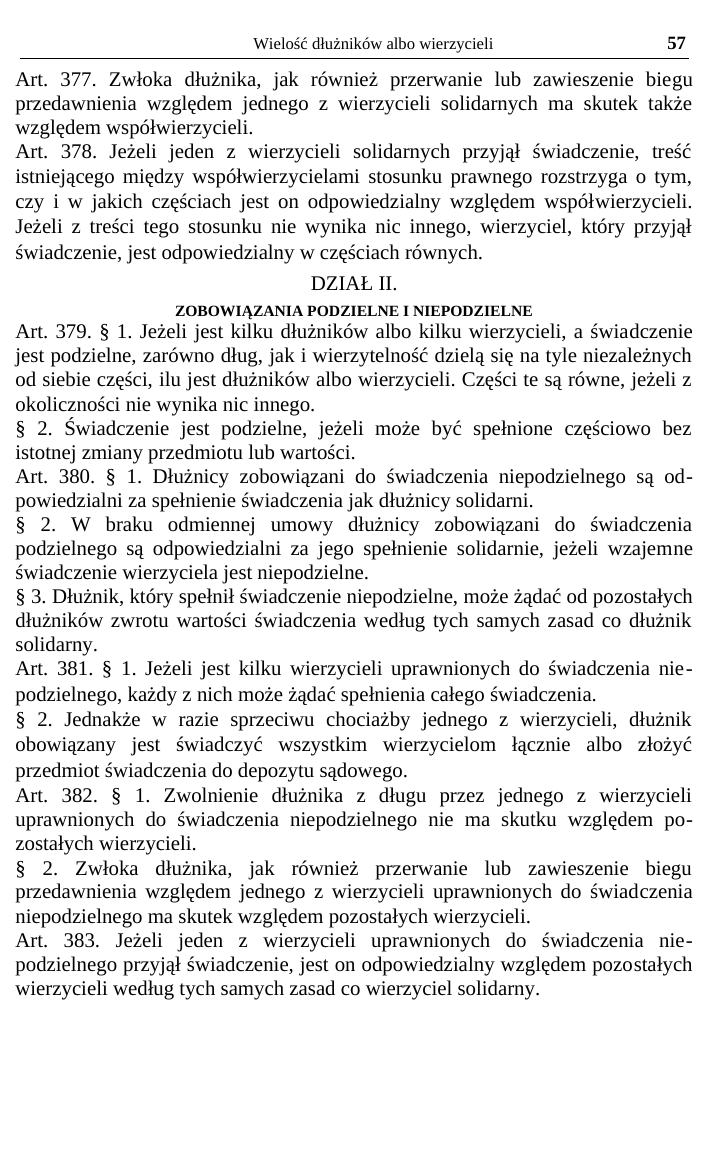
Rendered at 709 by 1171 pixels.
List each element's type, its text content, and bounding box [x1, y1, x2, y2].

text ZOBOWIĄZANIA PODZIELNE I NIEPODZIELNE [15, 301, 693, 319]
text Art. 378. Jeżeli jeden z wierzycieli solidarnych przyjął świadczenie, treść istniejącego między współwierzycielami stosunku prawnego rozstrzyga o tym, czy i w jakich częściach jest on odpowiedzialny względem współ­wierzycieli. Jeżeli z treści tego stosunku nie wynika nic innego, wierzyciel, który przyjął świadczenie, jest odpowiedzialny w częściach równych. [15, 139, 693, 264]
text Art. 383. Jeżeli jeden z wierzycieli uprawnionych do świadczenia nie­podzielnego przyjął świadczenie, jest on odpowiedzialny względem pozo­stałych wierzycieli według tych samych zasad co wierzyciel solidarny. [15, 928, 693, 1000]
text 57 [667, 32, 692, 54]
text Wielość dłużników albo wierzycieli [15, 34, 493, 53]
text § 2. Zwłoka dłużnika, jak również przerwanie lub zawieszenie biegu przedawnienia względem jednego z wierzycieli uprawnionych do świad­czenia niepodzielnego ma skutek względem pozostałych wierzycieli. [15, 855, 693, 928]
text Art. 380. § 1. Dłużnicy zobowiązani do świadczenia niepodzielnego są od­powiedzialni za spełnienie świadczenia jak dłużnicy solidarni. [15, 464, 693, 512]
text § 2. Świadczenie jest podzielne, jeżeli może być spełnione częściowo bez istotnej zmiany przedmiotu lub wartości. [15, 416, 693, 464]
text Art. 379. § 1. Jeżeli jest kilku dłużników albo kilku wierzycieli, a świa­dczenie jest podzielne, zarówno dług, jak i wierzytelność dzielą się na tyle niezależnych od siebie części, ilu jest dłużników albo wierzycieli. Części te są równe, jeżeli z okoliczności nie wynika nic innego. [15, 319, 693, 416]
text Art. 381. § 1. Jeżeli jest kilku wierzycieli uprawnionych do świadczenia nie­podzielnego, każdy z nich może żądać spełnienia całego świadczenia. [15, 656, 693, 706]
text Art. 377. Zwłoka dłużnika, jak również przerwanie lub zawieszenie bie­gu przedawnienia względem jednego z wierzycieli solidarnych ma skutek także względem współwierzycieli. [15, 67, 693, 139]
text § 3. Dłużnik, który spełnił świadczenie niepodzielne, może żądać od po­zostałych dłużników zwrotu wartości świadczenia według tych samych zasad co dłużnik solidarny. [15, 584, 693, 656]
text Art. 382. § 1. Zwolnienie dłużnika z długu przez jednego z wierzycieli uprawnionych do świadczenia niepodzielnego nie ma skutku względem po­zostałych wierzycieli. [15, 783, 693, 855]
text § 2. Jednakże w razie sprzeciwu chociażby jednego z wierzycieli, dłużnik obowiązany jest świadczyć wszystkim wierzycielom łącznie albo złożyć przedmiot świadczenia do depozytu sądowego. [15, 707, 693, 782]
text DZIAŁ II. [15, 271, 693, 295]
text § 2. W braku odmiennej umowy dłużnicy zobowiązani do świadczenia podzielnego są odpowiedzialni za jego spełnienie solidarnie, jeżeli wzajem­ne świadczenie wierzyciela jest niepodzielne. [15, 512, 693, 584]
